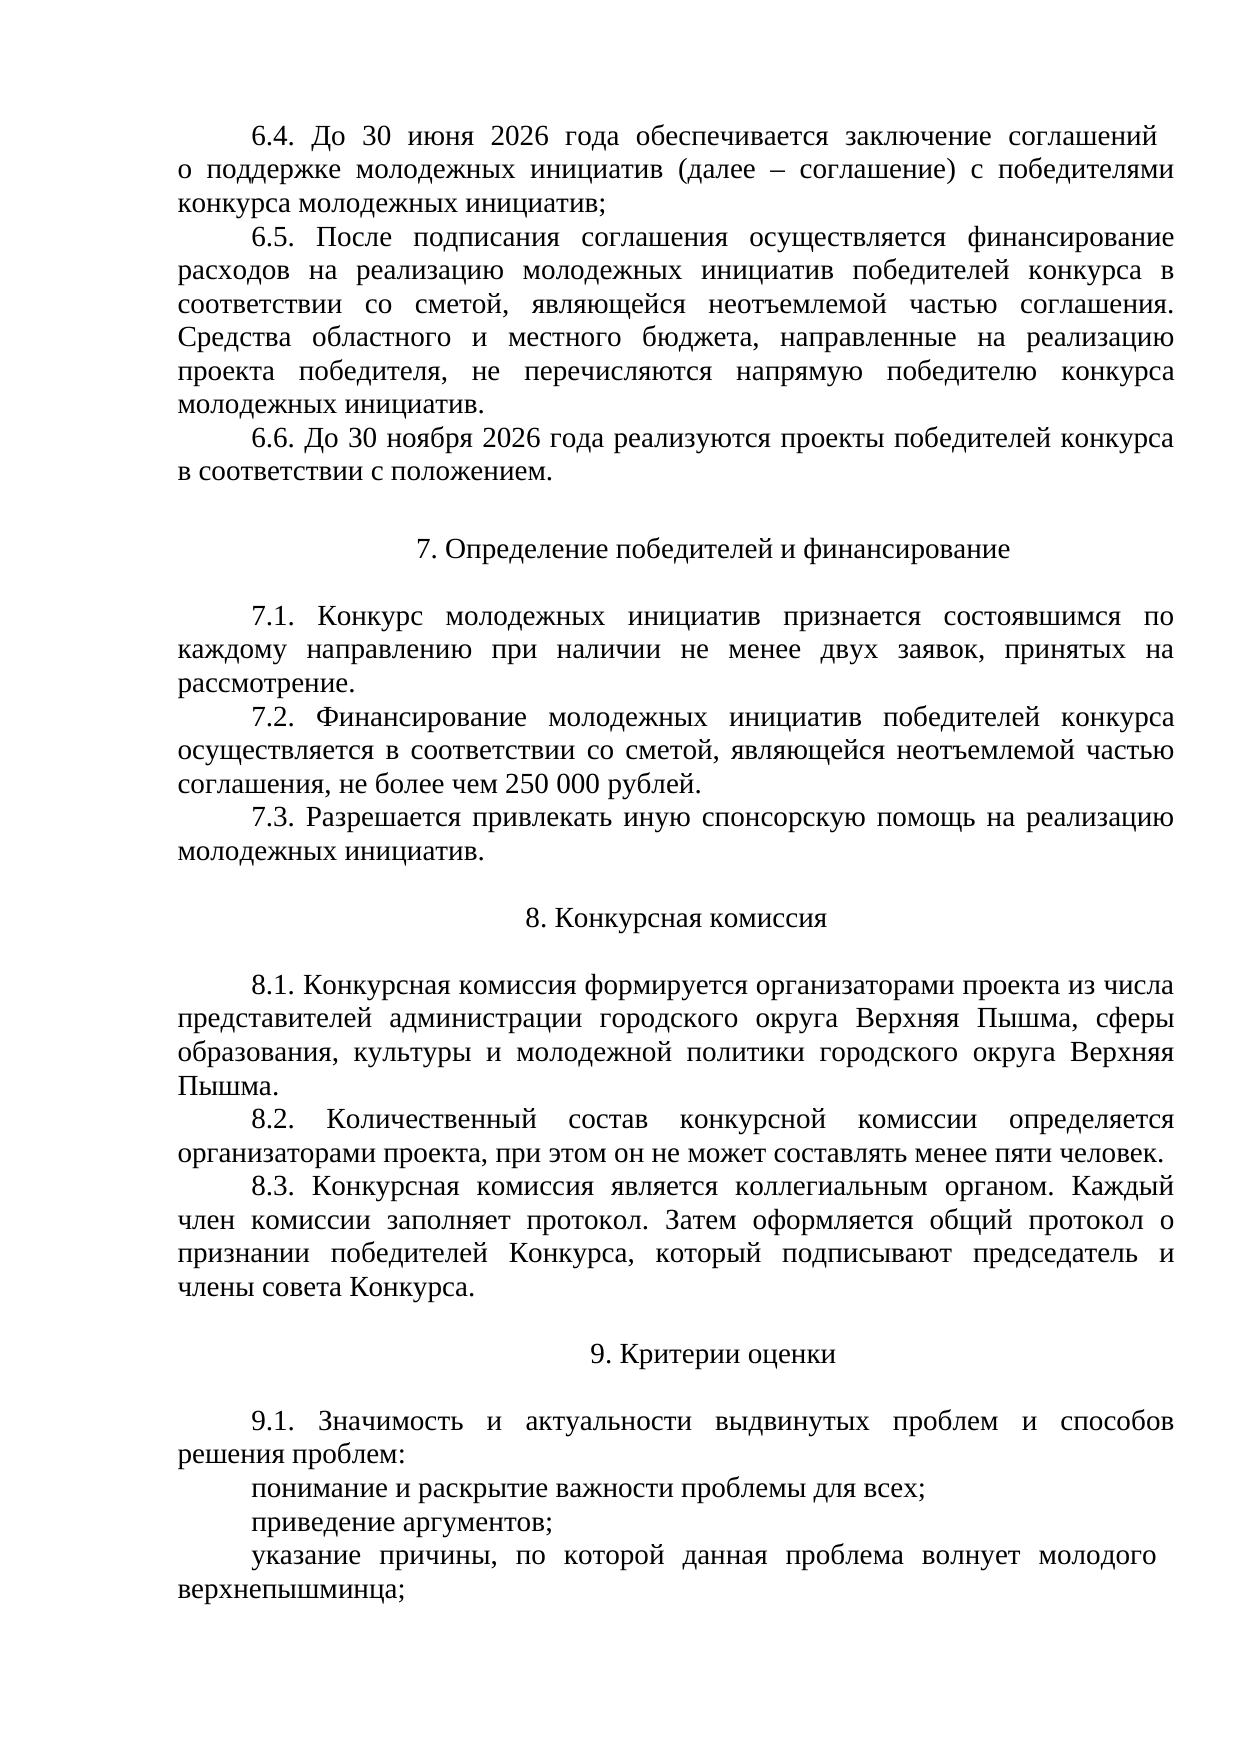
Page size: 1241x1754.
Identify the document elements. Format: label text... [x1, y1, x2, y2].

text понимание и раскрытие важности проблемы для всех; [177, 1470, 1175, 1504]
text 8.1. Конкурсная комиссия формируется организаторами проекта из числа представителей администрации городского округа Верхняя Пышма, сферы образования, культуры и молодежной политики городского округа Верхняя Пышма. [177, 967, 1175, 1101]
text 6.4. До 30 июня 2026 года обеспечивается заключение соглашений о поддержке молодежных инициатив (далее – соглашение) с победителями конкурса молодежных инициатив; [177, 118, 1175, 219]
text 7.2. Финансирование молодежных инициатив победителей конкурса осуществляется в соответствии со сметой, являющейся неотъемлемой частью соглашения, не более чем 250 000 рублей. [177, 699, 1175, 799]
text 8. Конкурсная комиссия [177, 900, 1175, 933]
text приведение аргументов; [177, 1504, 1175, 1537]
text 7.1. Конкурс молодежных инициатив признается состоявшимся по каждому направлению при наличии не менее двух заявок, принятых на рассмотрение. [177, 598, 1175, 699]
text указание причины, по которой данная проблема волнует молодого верхнепышминца; [177, 1537, 1175, 1604]
text 8.3. Конкурсная комиссия является коллегиальным органом. Каждый член комиссии заполняет протокол. Затем оформляется общий протокол о признании победителей Конкурса, который подписывают председатель и члены совета Конкурса. [177, 1168, 1175, 1302]
text 7. Определение победителей и финансирование [177, 531, 1175, 564]
text 6.5. После подписания соглашения осуществляется финансирование расходов на реализацию молодежных инициатив победителей конкурса в соответствии со сметой, являющейся неотъемлемой частью соглашения. Средства областного и местного бюджета, направленные на реализацию проекта победителя, не перечисляются напрямую победителю конкурса молодежных инициатив. [177, 219, 1175, 420]
text 9.1. Значимость и актуальности выдвинутых проблем и способов решения проблем: [177, 1403, 1175, 1470]
text 7.3. Разрешается привлекать иную спонсорскую помощь на реализацию молодежных инициатив. [177, 799, 1175, 866]
text 8.2. Количественный состав конкурсной комиссии определяется организаторами проекта, при этом он не может составлять менее пяти человек. [177, 1101, 1175, 1168]
text 6.6. До 30 ноября 2026 года реализуются проекты победителей конкурса в соответствии с положением. [177, 420, 1175, 487]
text 9. Критерии оценки [177, 1336, 1175, 1369]
